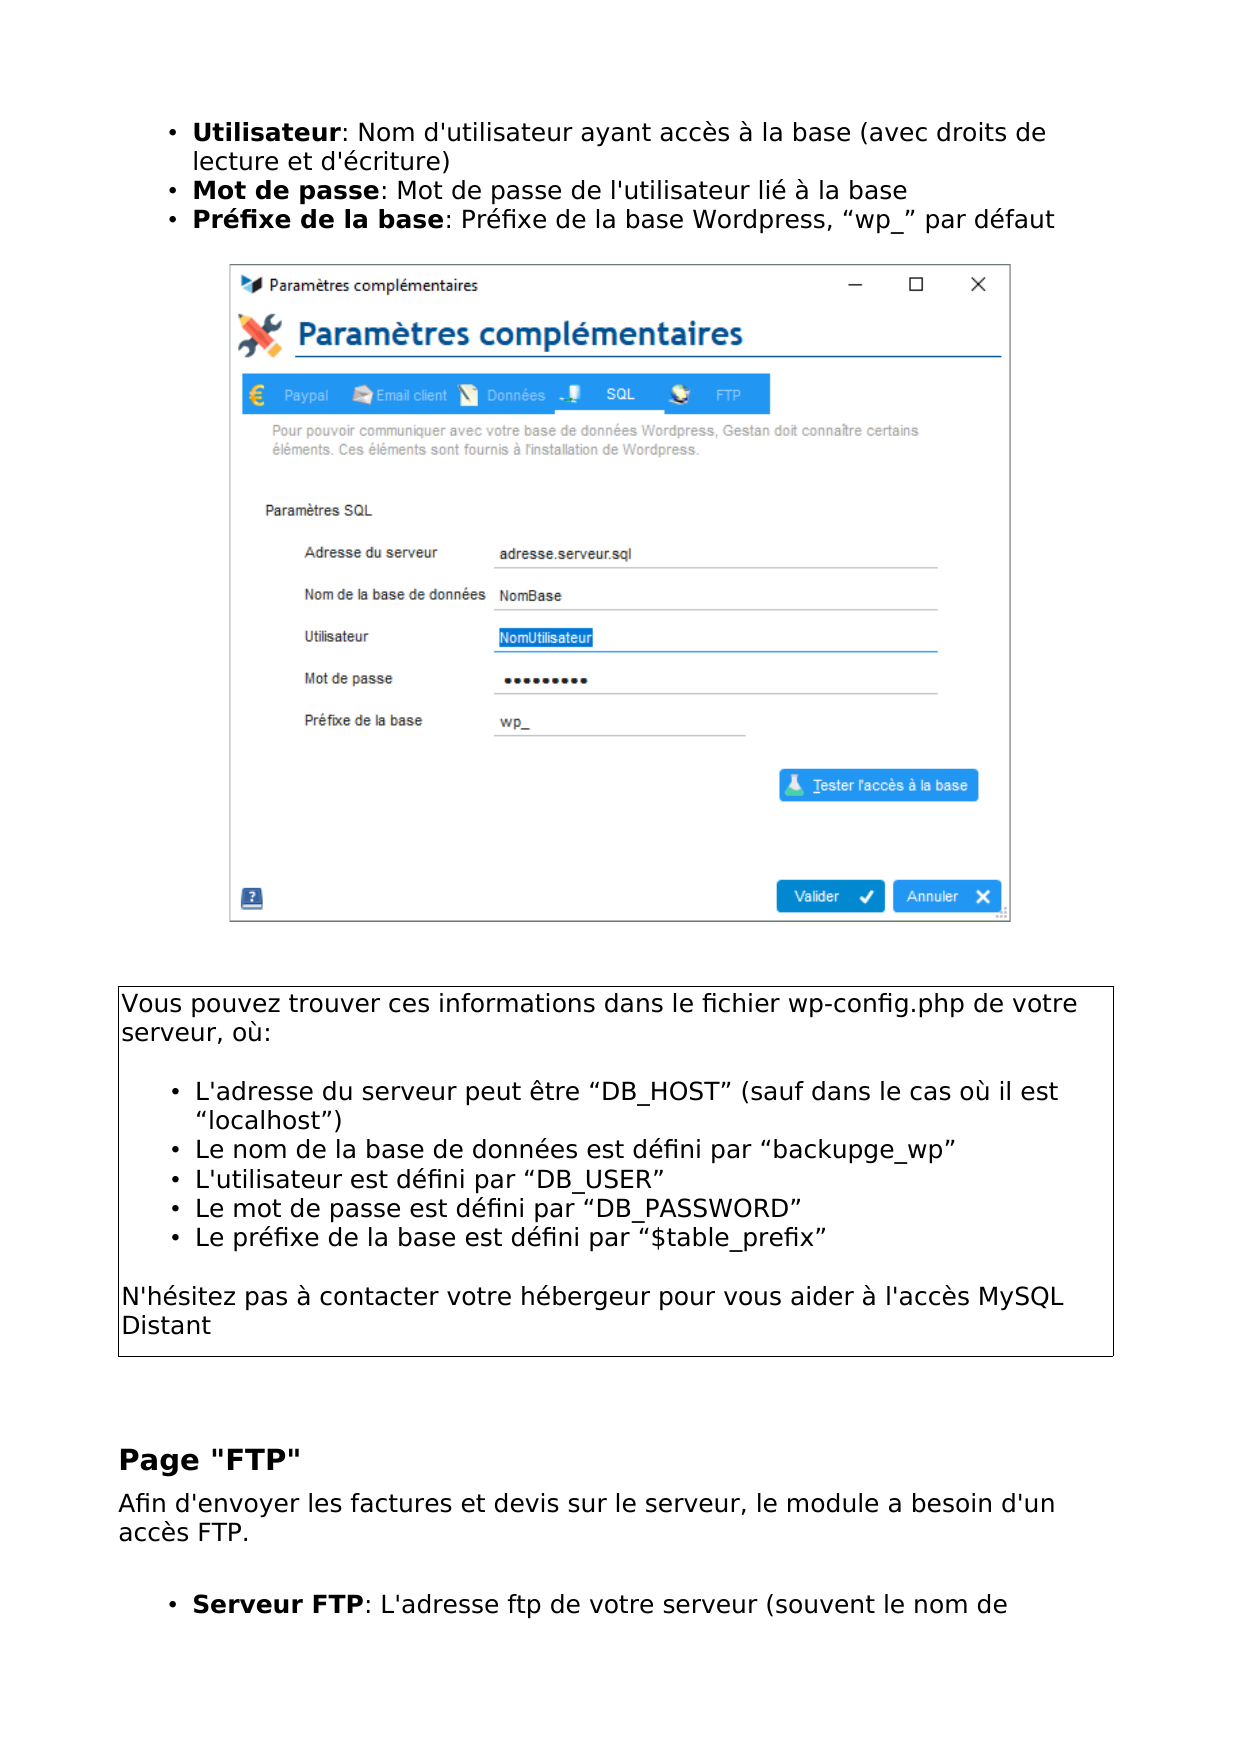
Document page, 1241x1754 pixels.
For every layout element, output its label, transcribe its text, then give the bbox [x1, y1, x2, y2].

subtitle Page "FTP" [118, 1443, 1122, 1477]
list Préfixe de la base: Préfixe de la base Wordpress, “wp_” par défaut [177, 206, 1122, 235]
table_header Vous pouvez trouver ces informations dans le fichier wp-config.php de votre serveur, où: L'adresse du serveur peut être “DB_HOST” (sauf dans le cas où il est “localhost”) Le nom de la base de données est défini par “backupge_wp” L'utilisateur est défini par “DB_USER” Le mot de passe est défini par “DB_PASSWORD” Le préfixe de la base est défini par “$table_prefix” N'hésitez pas à contacter votre hébergeur pour vous aider à l'accès MySQL Distant [119, 987, 1113, 1356]
list Mot de passe: Mot de passe de l'utilisateur lié à la base [177, 176, 1122, 206]
text Afin d'envoyer les factures et devis sur le serveur, le module a besoin d'un accès FTP. [118, 1489, 1122, 1548]
list Serveur FTP: L'adresse ftp de votre serveur (souvent le nom de [177, 1590, 1122, 1619]
picture [229, 264, 1011, 922]
list Utilisateur: Nom d'utilisateur ayant accès à la base (avec droits de lecture et d'écriture) [177, 118, 1122, 176]
